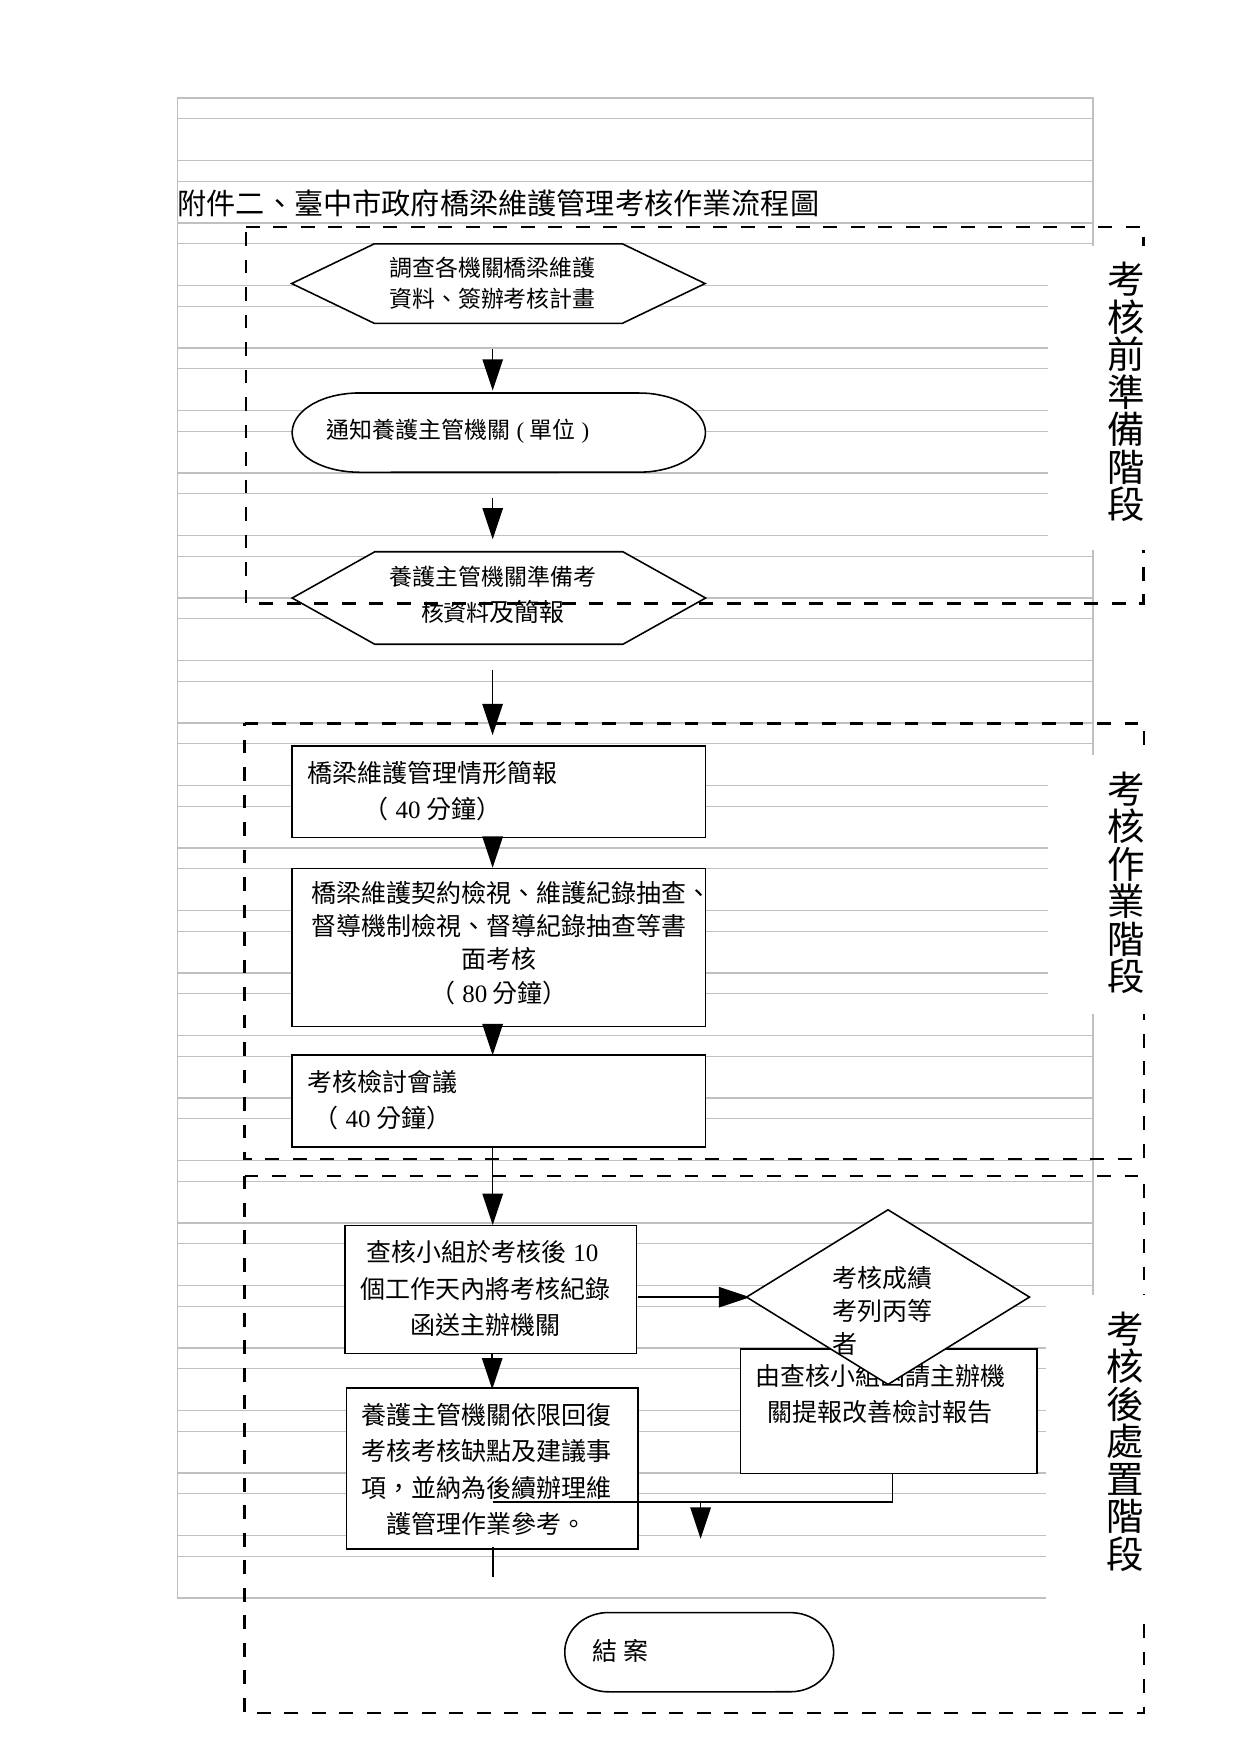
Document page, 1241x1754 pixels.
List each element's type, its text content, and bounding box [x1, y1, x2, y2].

text 考核作業階段 [1099, 770, 1154, 999]
text [178, 161, 1092, 181]
text 附件二、臺中市政府橋梁維護管理考核作業流程圖 [178, 182, 1092, 222]
text 考核前準備階段 [1099, 261, 1154, 535]
text 考核後處置階段 [1098, 1310, 1152, 1608]
